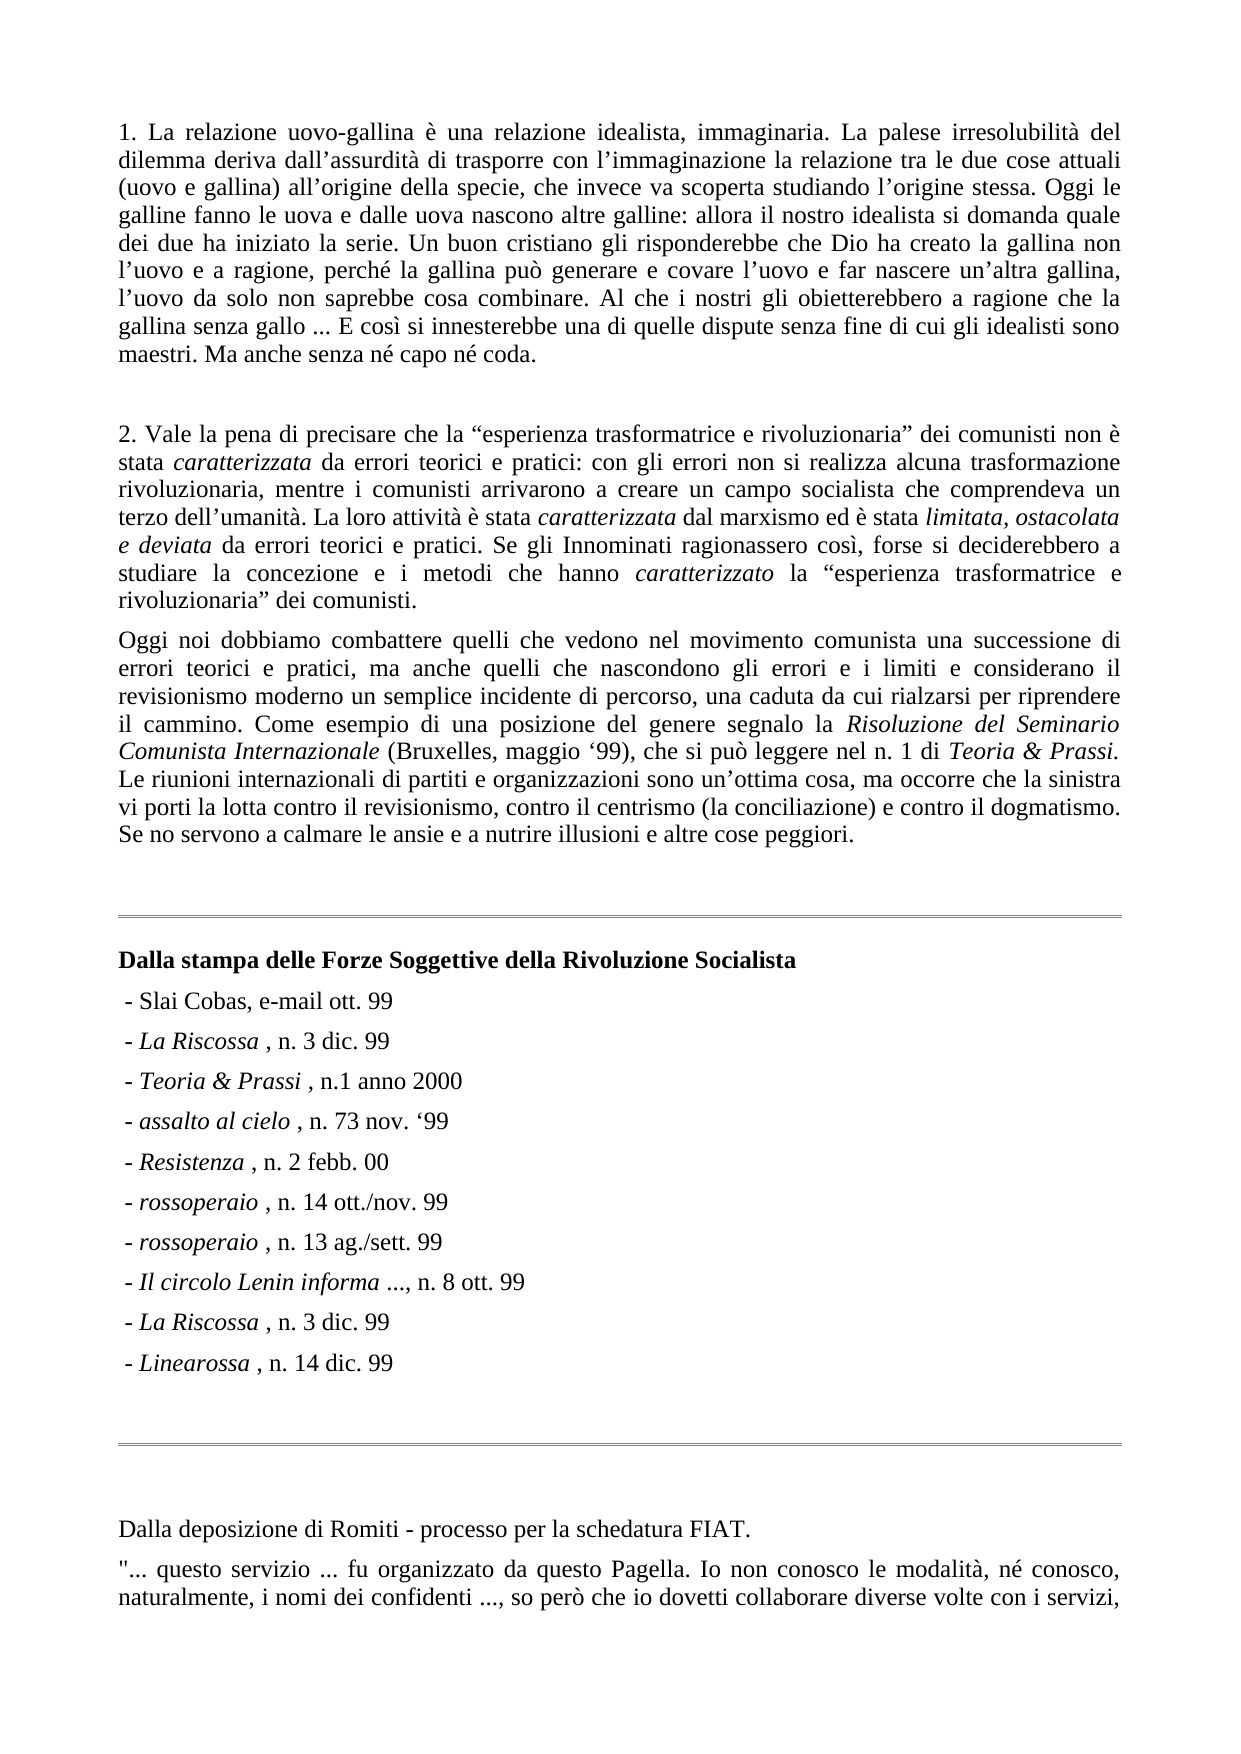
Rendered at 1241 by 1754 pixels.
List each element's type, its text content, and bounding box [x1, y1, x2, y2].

text "... questo servizio ... fu organizzato da questo Pagella. Io non conosco le modalità, né conosco, naturalmente, i nomi dei confidenti ..., so però che io dovetti collaborare diverse volte con i servizi, [118, 1555, 1122, 1611]
text - assalto al cielo , n. 73 nov. ‘99 [118, 1107, 1122, 1135]
text Dalla deposizione di Romiti - processo per la schedatura FIAT. [118, 1515, 1122, 1543]
text - Teoria & Prassi , n.1 anno 2000 [118, 1067, 1122, 1095]
text - rossoperaio , n. 14 ott./nov. 99 [118, 1188, 1122, 1216]
text 2. Vale la pena di precisare che la “esperienza trasformatrice e rivoluzionaria” dei comunisti non è stata caratterizzata da errori teorici e pratici: con gli errori non si realizza alcuna trasformazione rivoluzionaria, mentre i comunisti arrivarono a creare un campo socialista che comprendeva un terzo dell’umanità. La loro attività è stata caratterizzata dal marxismo ed è stata limitata, ostacolata e deviata da errori teorici e pratici. Se gli Innominati ragionassero così, forse si deciderebbero a studiare la concezione e i metodi che hanno caratterizzato la “esperienza trasformatrice e rivoluzionaria” dei comunisti. [118, 420, 1122, 614]
text 1. La relazione uovo-gallina è una relazione idealista, immaginaria. La palese irresolubilità del dilemma deriva dall’assurdità di trasporre con l’immaginazione la relazione tra le due cose attuali (uovo e gallina) all’origine della specie, che invece va scoperta studiando l’origine stessa. Oggi le galline fanno le uova e dalle uova nascono altre galline: allora il nostro idealista si domanda quale dei due ha iniziato la serie. Un buon cristiano gli risponderebbe che Dio ha creato la gallina non l’uovo e a ragione, perché la gallina può generare e covare l’uovo e far nascere un’altra gallina, l’uovo da solo non saprebbe cosa combinare. Al che i nostri gli obietterebbero a ragione che la gallina senza gallo ... E così si innesterebbe una di quelle dispute senza fine di cui gli idealisti sono maestri. Ma anche senza né capo né coda. [118, 118, 1122, 367]
text - rossoperaio , n. 13 ag./sett. 99 [118, 1228, 1122, 1256]
text Oggi noi dobbiamo combattere quelli che vedono nel movimento comunista una successione di errori teorici e pratici, ma anche quelli che nascondono gli errori e i limiti e considerano il revisionismo moderno un semplice incidente di percorso, una caduta da cui rialzarsi per riprendere il cammino. Come esempio di una posizione del genere segnalo la Risoluzione del Seminario Comunista Internazionale (Bruxelles, maggio ‘99), che si può leggere nel n. 1 di Teoria & Prassi. Le riunioni internazionali di partiti e organizzazioni sono un’ottima cosa, ma occorre che la sinistra vi porti la lotta contro il revisionismo, contro il centrismo (la conciliazione) e contro il dogmatismo. Se no servono a calmare le ansie e a nutrire illusioni e altre cose peggiori. [118, 627, 1122, 848]
text - Linearossa , n. 14 dic. 99 [118, 1349, 1122, 1376]
text Dalla stampa delle Forze Soggettive della Rivoluzione Socialista [118, 947, 1122, 974]
text - Resistenza , n. 2 febb. 00 [118, 1148, 1122, 1175]
text - La Riscossa , n. 3 dic. 99 [118, 1308, 1122, 1336]
text - Il circolo Lenin informa ..., n. 8 ott. 99 [118, 1268, 1122, 1296]
text - La Riscossa , n. 3 dic. 99 [118, 1027, 1122, 1055]
text - Slai Cobas, e-mail ott. 99 [118, 987, 1122, 1014]
